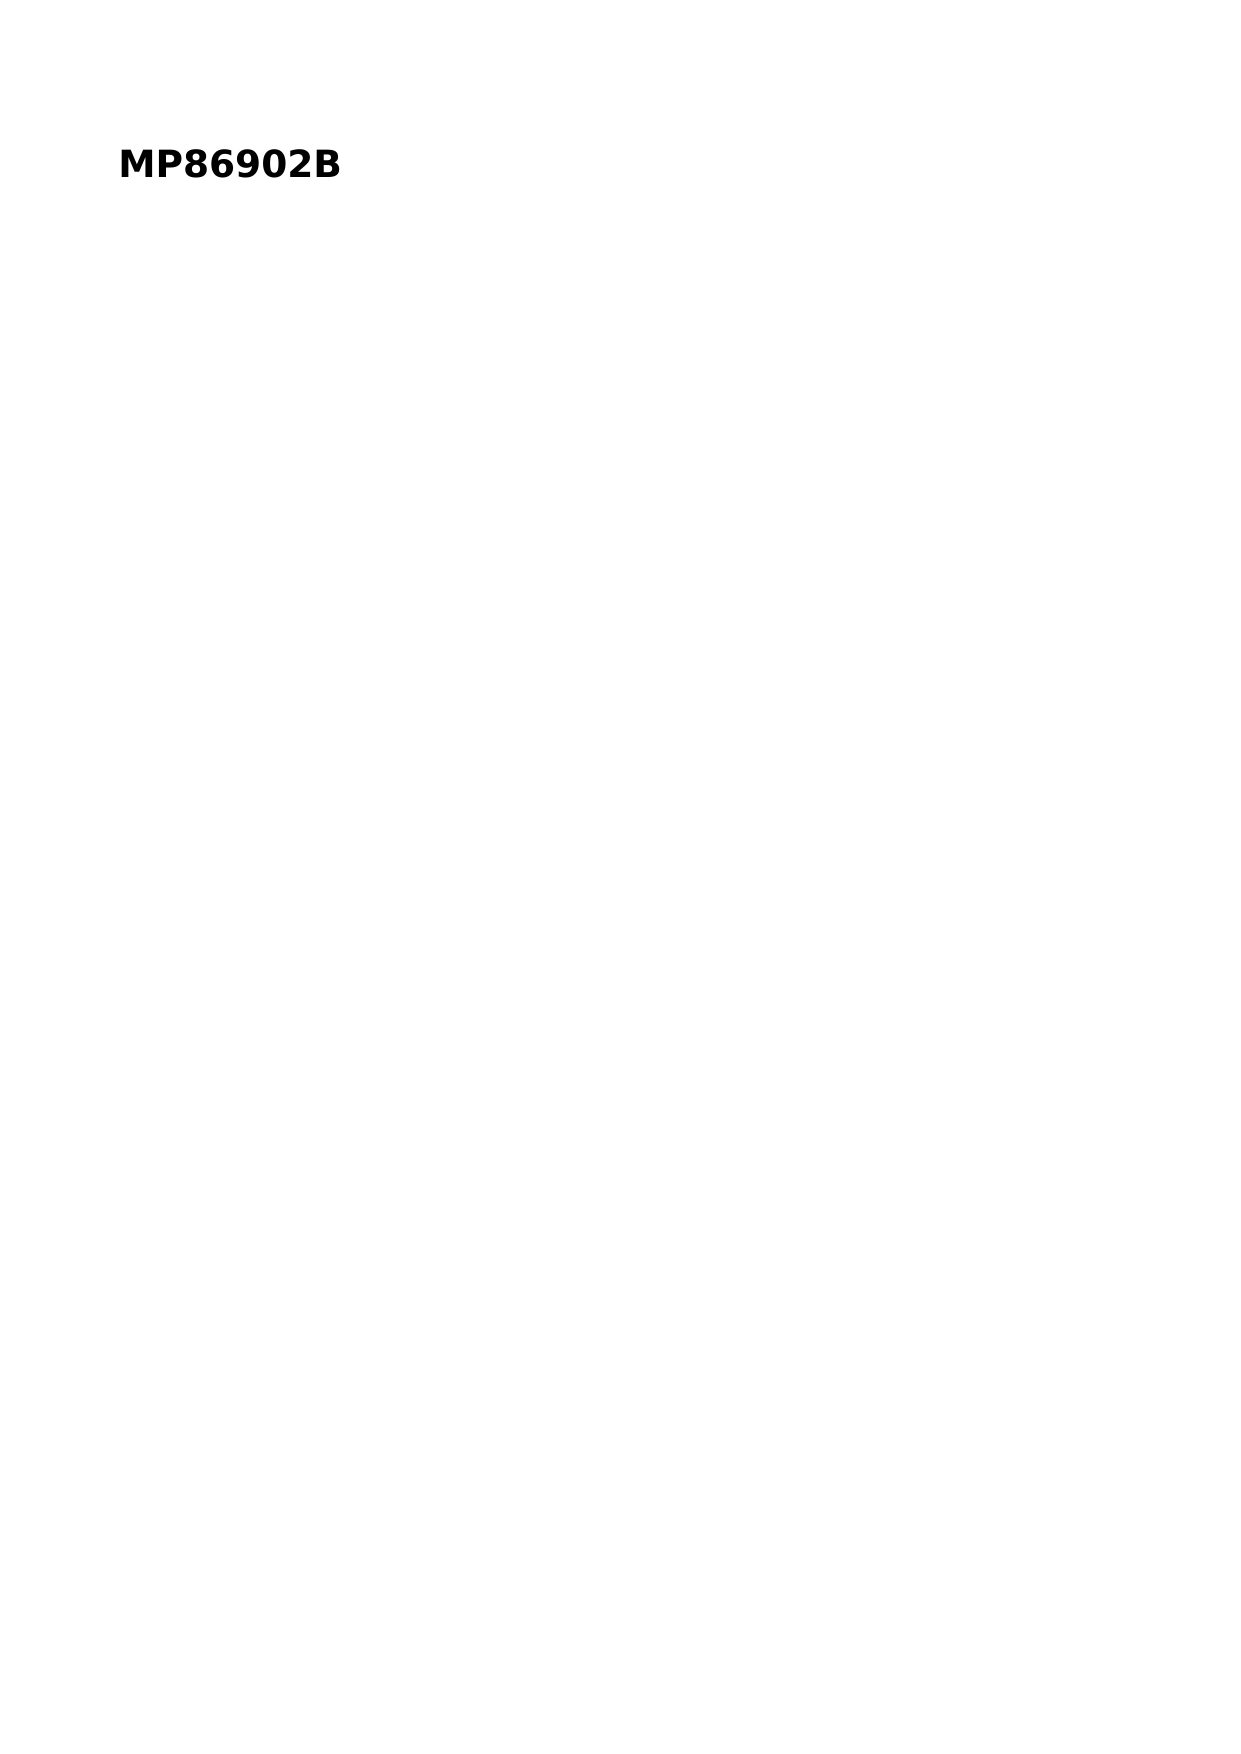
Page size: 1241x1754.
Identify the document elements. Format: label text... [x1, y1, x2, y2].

subtitle MP86902B [118, 143, 1122, 187]
